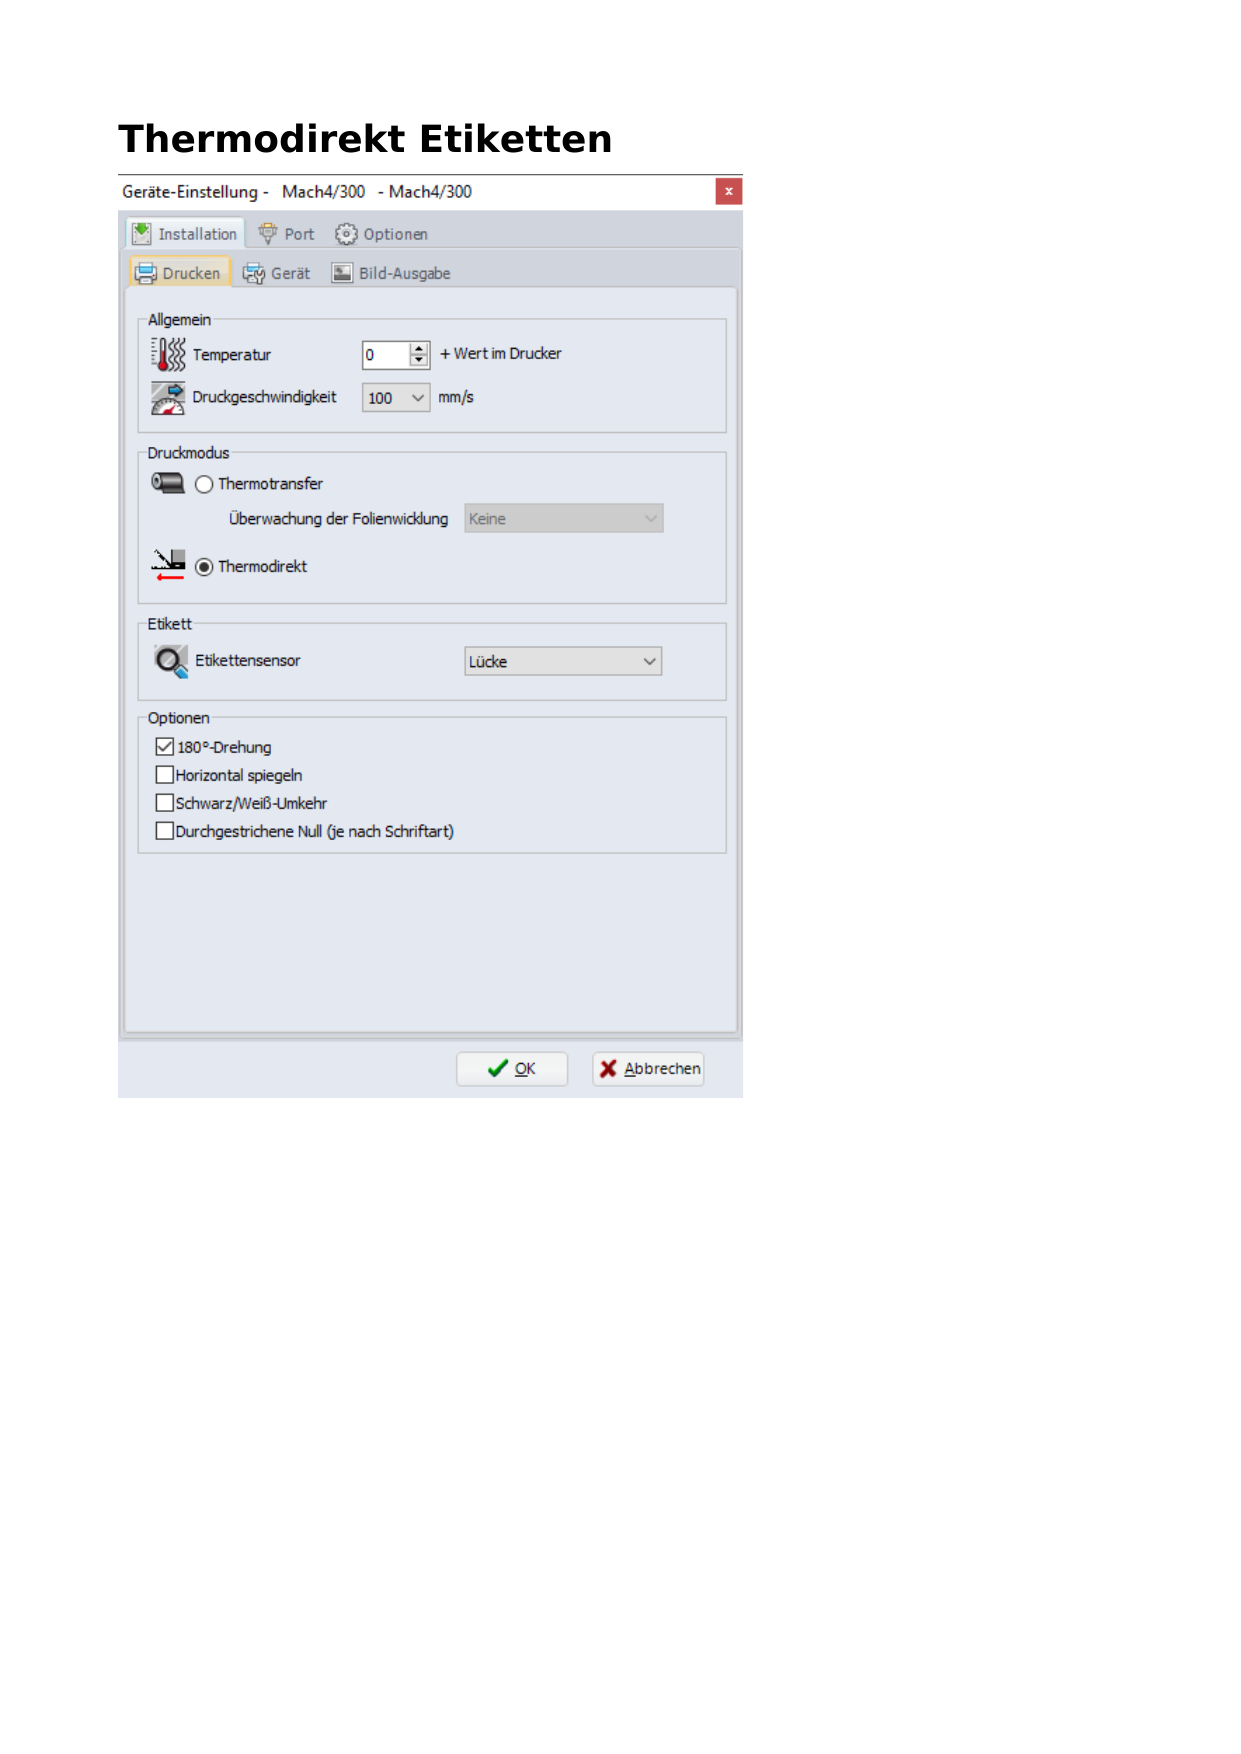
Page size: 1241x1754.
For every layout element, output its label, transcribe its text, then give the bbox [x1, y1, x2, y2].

subtitle Thermodirekt Etiketten [118, 118, 1122, 162]
picture [118, 174, 744, 1098]
